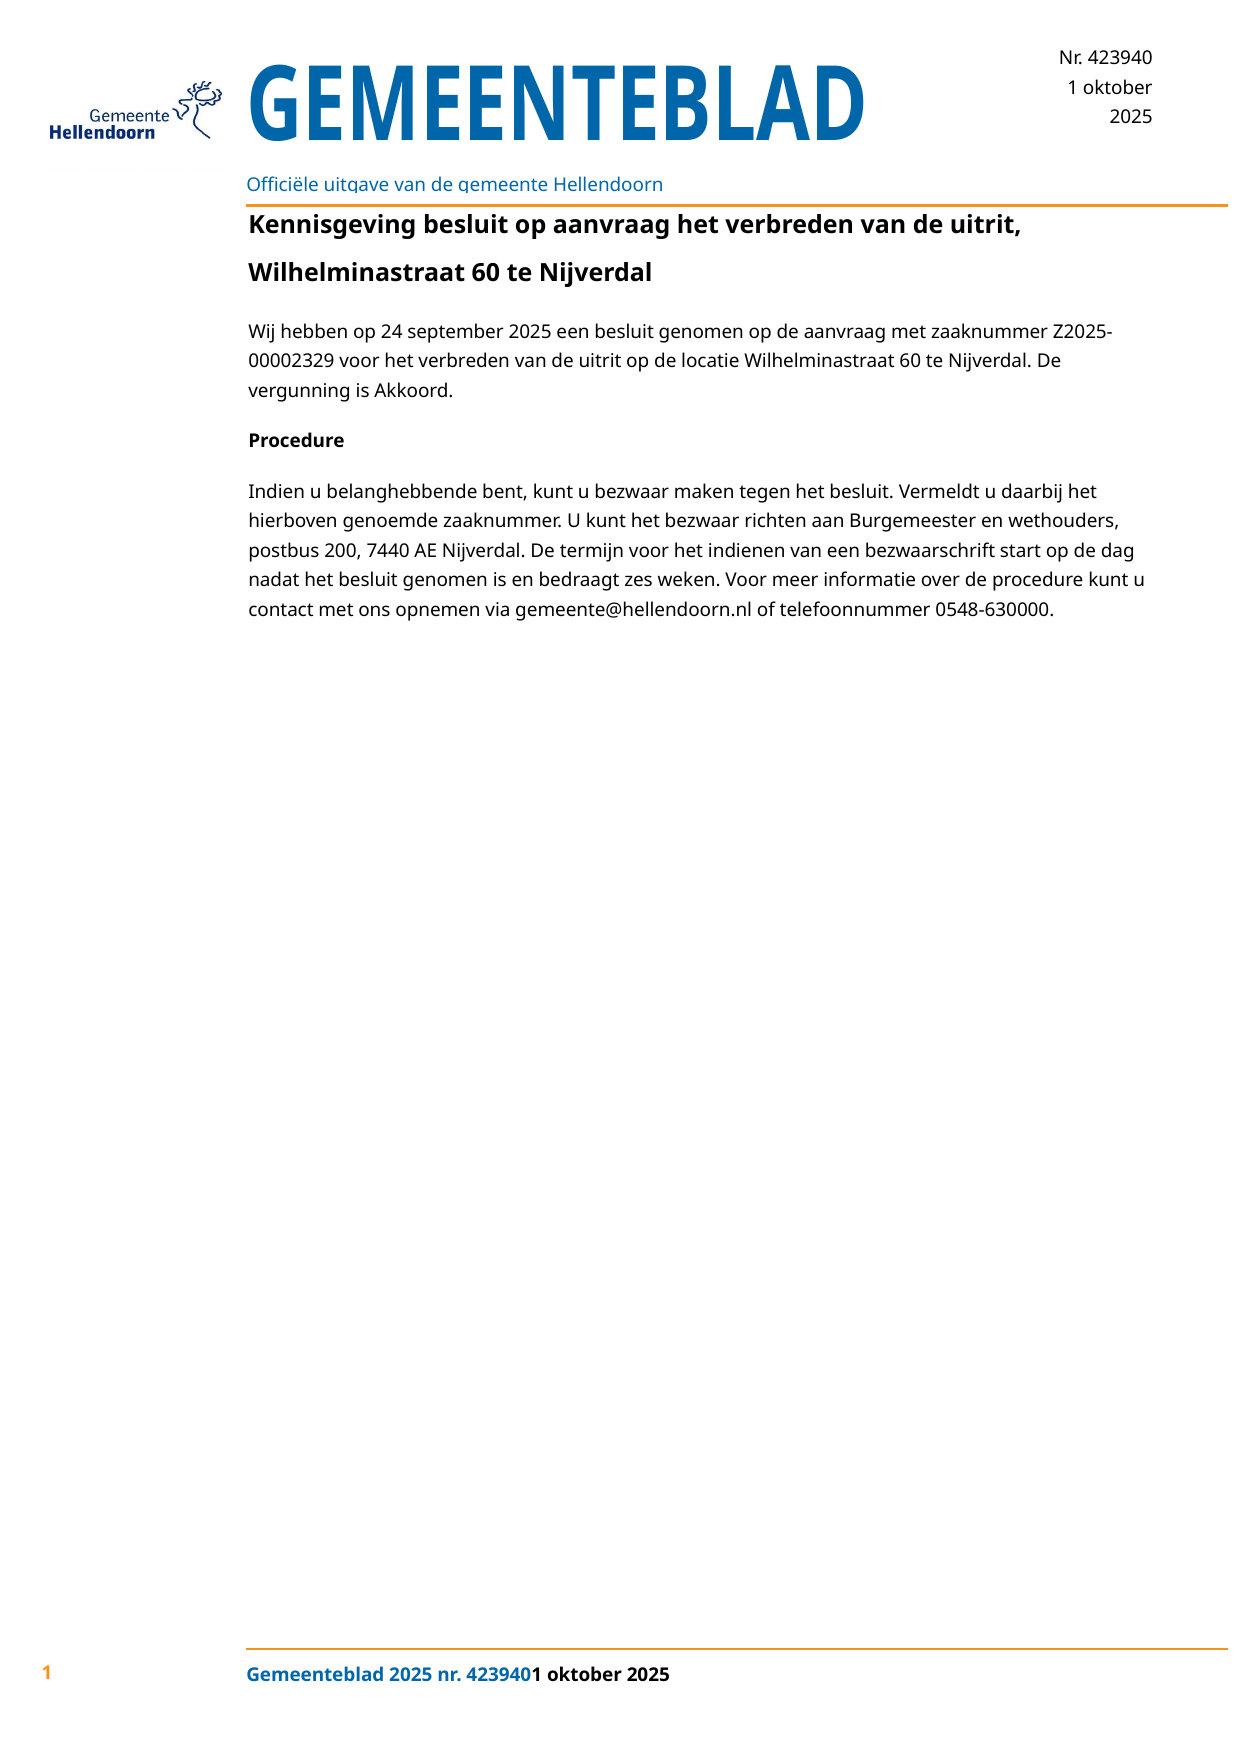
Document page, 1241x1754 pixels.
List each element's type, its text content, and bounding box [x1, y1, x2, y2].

picture [41, 47, 231, 172]
text Procedure [248, 427, 1152, 453]
text Wij hebben op 24 september 2025 een besluit genomen op de aanvraag met zaaknummer Z2025-00002329 voor het verbreden van de uitrit op de locatie Wilhelminastraat 60 te Nijverdal. De vergunning is Akkoord. [248, 318, 1152, 403]
text Kennisgeving besluit op aanvraag het verbreden van de uitrit, Wilhelminastraat 60 te Nijverdal [248, 207, 1152, 288]
text Indien u belanghebbende bent, kunt u bezwaar maken tegen het besluit. Vermeldt u daarbij het hierboven genoemde zaaknummer. U kunt het bezwaar richten aan Burgemeester en wethouders, postbus 200, 7440 AE Nijverdal. De termijn voor het indienen van een bezwaarschrift start op de dag nadat het besluit genomen is en bedraagt zes weken. Voor meer informatie over de procedure kunt u contact met ons opnemen via gemeente@hellendoorn.nl of telefoonnummer 0548-630000. [248, 478, 1152, 622]
